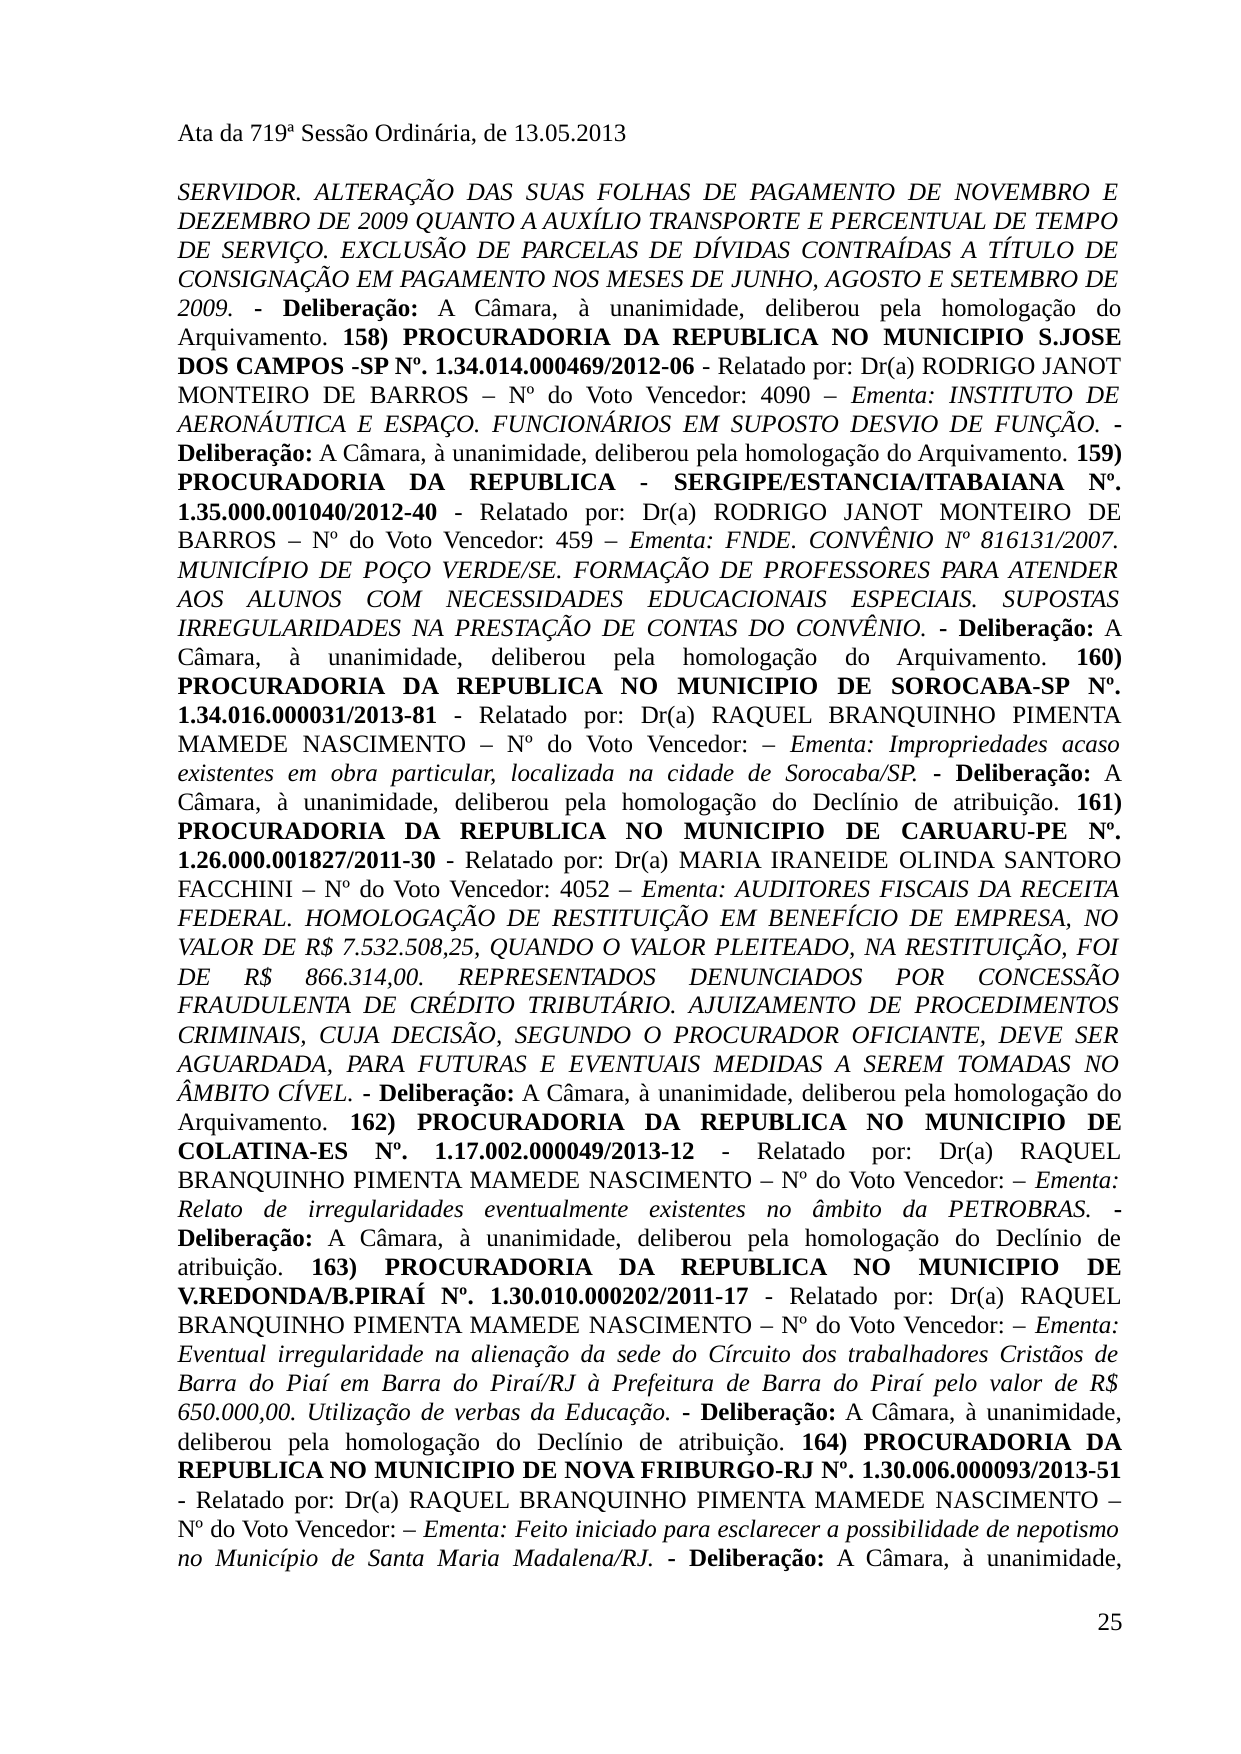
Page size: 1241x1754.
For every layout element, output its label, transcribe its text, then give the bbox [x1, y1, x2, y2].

text SERVIDOR. ALTERAÇÃO DAS SUAS FOLHAS DE PAGAMENTO DE NOVEMBRO E DEZEMBRO DE 2009 QUANTO A AUXÍLIO TRANSPORTE E PERCENTUAL DE TEMPO DE SERVIÇO. EXCLUSÃO DE PARCELAS DE DÍVIDAS CONTRAÍDAS A TÍTULO DE CONSIGNAÇÃO EM PAGAMENTO NOS MESES DE JUNHO, AGOSTO E SETEMBRO DE 2009. - Deliberação: A Câmara, à unanimidade, deliberou pela homologação do Arquivamento. 158) PROCURADORIA DA REPUBLICA NO MUNICIPIO S.JOSE DOS CAMPOS -SP Nº. 1.34.014.000469/2012-06 - Relatado por: Dr(a) RODRIGO JANOT MONTEIRO DE BARROS – Nº do Voto Vencedor: 4090 – Ementa: INSTITUTO DE AERONÁUTICA E ESPAÇO. FUNCIONÁRIOS EM SUPOSTO DESVIO DE FUNÇÃO. - Deliberação: A Câmara, à unanimidade, deliberou pela homologação do Arquivamento. 159) PROCURADORIA DA REPUBLICA - SERGIPE/ESTANCIA/ITABAIANA Nº. 1.35.000.001040/2012-40 - Relatado por: Dr(a) RODRIGO JANOT MONTEIRO DE BARROS – Nº do Voto Vencedor: 459 – Ementa: FNDE. CONVÊNIO Nº 816131/2007. MUNICÍPIO DE POÇO VERDE/SE. FORMAÇÃO DE PROFESSORES PARA ATENDER AOS ALUNOS COM NECESSIDADES EDUCACIONAIS ESPECIAIS. SUPOSTAS IRREGULARIDADES NA PRESTAÇÃO DE CONTAS DO CONVÊNIO. - Deliberação: A Câmara, à unanimidade, deliberou pela homologação do Arquivamento. 160) PROCURADORIA DA REPUBLICA NO MUNICIPIO DE SOROCABA-SP Nº. 1.34.016.000031/2013-81 - Relatado por: Dr(a) RAQUEL BRANQUINHO PIMENTA MAMEDE NASCIMENTO – Nº do Voto Vencedor: – Ementa: Impropriedades acaso existentes em obra particular, localizada na cidade de Sorocaba/SP. - Deliberação: A Câmara, à unanimidade, deliberou pela homologação do Declínio de atribuição. 161) PROCURADORIA DA REPUBLICA NO MUNICIPIO DE CARUARU-PE Nº. 1.26.000.001827/2011-30 - Relatado por: Dr(a) MARIA IRANEIDE OLINDA SANTORO FACCHINI – Nº do Voto Vencedor: 4052 – Ementa: AUDITORES FISCAIS DA RECEITA FEDERAL. HOMOLOGAÇÃO DE RESTITUIÇÃO EM BENEFÍCIO DE EMPRESA, NO VALOR DE R$ 7.532.508,25, QUANDO O VALOR PLEITEADO, NA RESTITUIÇÃO, FOI DE R$ 866.314,00. REPRESENTADOS DENUNCIADOS POR CONCESSÃO FRAUDULENTA DE CRÉDITO TRIBUTÁRIO. AJUIZAMENTO DE PROCEDIMENTOS CRIMINAIS, CUJA DECISÃO, SEGUNDO O PROCURADOR OFICIANTE, DEVE SER AGUARDADA, PARA FUTURAS E EVENTUAIS MEDIDAS A SEREM TOMADAS NO ÂMBITO CÍVEL. - Deliberação: A Câmara, à unanimidade, deliberou pela homologação do Arquivamento. 162) PROCURADORIA DA REPUBLICA NO MUNICIPIO DE COLATINA-ES Nº. 1.17.002.000049/2013-12 - Relatado por: Dr(a) RAQUEL BRANQUINHO PIMENTA MAMEDE NASCIMENTO – Nº do Voto Vencedor: – Ementa: Relato de irregularidades eventualmente existentes no âmbito da PETROBRAS. - Deliberação: A Câmara, à unanimidade, deliberou pela homologação do Declínio de atribuição. 163) PROCURADORIA DA REPUBLICA NO MUNICIPIO DE V.REDONDA/B.PIRAÍ Nº. 1.30.010.000202/2011-17 - Relatado por: Dr(a) RAQUEL BRANQUINHO PIMENTA MAMEDE NASCIMENTO – Nº do Voto Vencedor: – Ementa: Eventual irregularidade na alienação da sede do Círcuito dos trabalhadores Cristãos de Barra do Piaí em Barra do Piraí/RJ à Prefeitura de Barra do Piraí pelo valor de R$ 650.000,00. Utilização de verbas da Educação. - Deliberação: A Câmara, à unanimidade, deliberou pela homologação do Declínio de atribuição. 164) PROCURADORIA DA REPUBLICA NO MUNICIPIO DE NOVA FRIBURGO-RJ Nº. 1.30.006.000093/2013-51 - Relatado por: Dr(a) RAQUEL BRANQUINHO PIMENTA MAMEDE NASCIMENTO – Nº do Voto Vencedor: – Ementa: Feito iniciado para esclarecer a possibilidade de nepotismo no Município de Santa Maria Madalena/RJ. - Deliberação: A Câmara, à unanimidade, [177, 177, 1122, 1572]
